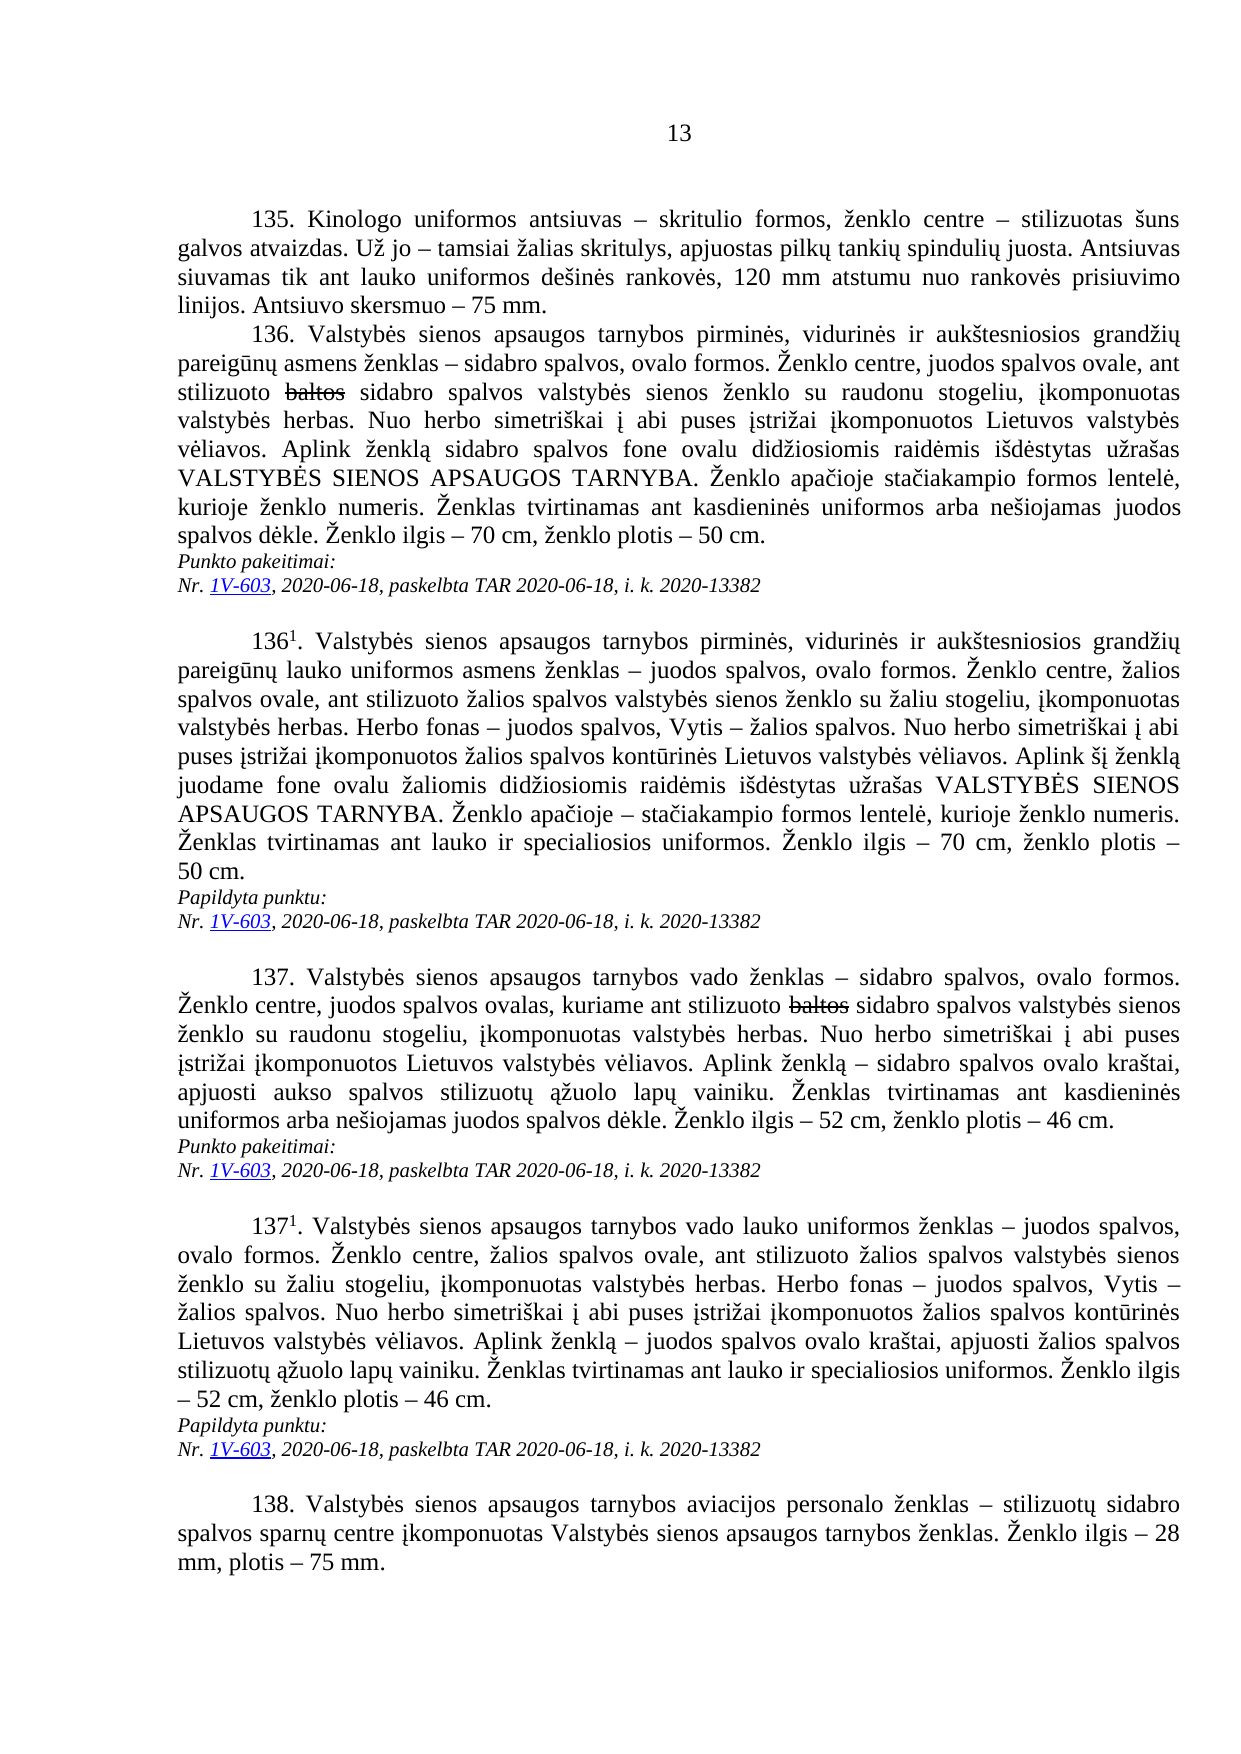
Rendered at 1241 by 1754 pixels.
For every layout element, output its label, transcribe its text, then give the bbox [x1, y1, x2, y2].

text Papildyta punktu: [177, 1412, 1181, 1437]
text 136. Valstybės sienos apsaugos tarnybos pirminės, vidurinės ir aukštesniosios grandžių pareigūnų asmens ženklas – sidabro spalvos, ovalo formos. Ženklo centre, juodos spalvos ovale, ant stilizuoto baltos sidabro spalvos valstybės sienos ženklo su raudonu stogeliu, įkomponuotas valstybės herbas. Nuo herbo simetriškai į abi puses įstrižai įkomponuotos Lietuvos valstybės vėliavos. Aplink ženklą sidabro spalvos fone ovalu didžiosiomis raidėmis išdėstytas užrašas VALSTYBĖS SIENOS APSAUGOS TARNYBA. Ženklo apačioje stačiakampio formos lentelė, kurioje ženklo numeris. Ženklas tvirtinamas ant kasdieninės uniformos arba nešiojamas juodos spalvos dėkle. Ženklo ilgis – 70 cm, ženklo plotis – 50 cm. [177, 319, 1181, 549]
text Nr. 1V-603, 2020-06-18, paskelbta TAR 2020-06-18, i. k. 2020-13382 [177, 1437, 1181, 1461]
text 137. Valstybės sienos apsaugos tarnybos vado ženklas – sidabro spalvos, ovalo formos. Ženklo centre, juodos spalvos ovalas, kuriame ant stilizuoto baltos sidabro spalvos valstybės sienos ženklo su raudonu stogeliu, įkomponuotas valstybės herbas. Nuo herbo simetriškai į abi puses įstrižai įkomponuotos Lietuvos valstybės vėliavos. Aplink ženklą – sidabro spalvos ovalo kraštai, apjuosti aukso spalvos stilizuotų ąžuolo lapų vainiku. Ženklas tvirtinamas ant kasdieninės uniformos arba nešiojamas juodos spalvos dėkle. Ženklo ilgis – 52 cm, ženklo plotis – 46 cm. [177, 962, 1181, 1134]
text Punkto pakeitimai: [177, 549, 1181, 573]
text 135. Kinologo uniformos antsiuvas – skritulio formos, ženklo centre – stilizuotas šuns galvos atvaizdas. Už jo – tamsiai žalias skritulys, apjuostas pilkų tankių spindulių juosta. Antsiuvas siuvamas tik ant lauko uniformos dešinės rankovės, 120 mm atstumu nuo rankovės prisiuvimo linijos. Antsiuvo skersmuo – 75 mm. [177, 204, 1181, 319]
text 138. Valstybės sienos apsaugos tarnybos aviacijos personalo ženklas – stilizuotų sidabro spalvos sparnų centre įkomponuotas Valstybės sienos apsaugos tarnybos ženklas. Ženklo ilgis – 28 mm, plotis – 75 mm. [177, 1489, 1181, 1576]
text Papildyta punktu: [177, 885, 1181, 909]
text Nr. 1V-603, 2020-06-18, paskelbta TAR 2020-06-18, i. k. 2020-13382 [177, 909, 1181, 933]
text Punkto pakeitimai: [177, 1134, 1181, 1158]
text Nr. 1V-603, 2020-06-18, paskelbta TAR 2020-06-18, i. k. 2020-13382 [177, 573, 1181, 597]
text Nr. 1V-603, 2020-06-18, paskelbta TAR 2020-06-18, i. k. 2020-13382 [177, 1158, 1181, 1182]
text 1371. Valstybės sienos apsaugos tarnybos vado lauko uniformos ženklas – juodos spalvos, ovalo formos. Ženklo centre, žalios spalvos ovale, ant stilizuoto žalios spalvos valstybės sienos ženklo su žaliu stogeliu, įkomponuotas valstybės herbas. Herbo fonas – juodos spalvos, Vytis – žalios spalvos. Nuo herbo simetriškai į abi puses įstrižai įkomponuotos žalios spalvos kontūrinės Lietuvos valstybės vėliavos. Aplink ženklą – juodos spalvos ovalo kraštai, apjuosti žalios spalvos stilizuotų ąžuolo lapų vainiku. Ženklas tvirtinamas ant lauko ir specialiosios uniformos. Ženklo ilgis – 52 cm, ženklo plotis – 46 cm. [177, 1211, 1181, 1412]
text 1361. Valstybės sienos apsaugos tarnybos pirminės, vidurinės ir aukštesniosios grandžių pareigūnų lauko uniformos asmens ženklas – juodos spalvos, ovalo formos. Ženklo centre, žalios spalvos ovale, ant stilizuoto žalios spalvos valstybės sienos ženklo su žaliu stogeliu, įkomponuotas valstybės herbas. Herbo fonas – juodos spalvos, Vytis – žalios spalvos. Nuo herbo simetriškai į abi puses įstrižai įkomponuotos žalios spalvos kontūrinės Lietuvos valstybės vėliavos. Aplink šį ženklą juodame fone ovalu žaliomis didžiosiomis raidėmis išdėstytas užrašas VALSTYBĖS SIENOS APSAUGOS TARNYBA. Ženklo apačioje – stačiakampio formos lentelė, kurioje ženklo numeris. Ženklas tvirtinamas ant lauko ir specialiosios uniformos. Ženklo ilgis – 70 cm, ženklo plotis – 50 cm. [177, 626, 1181, 885]
